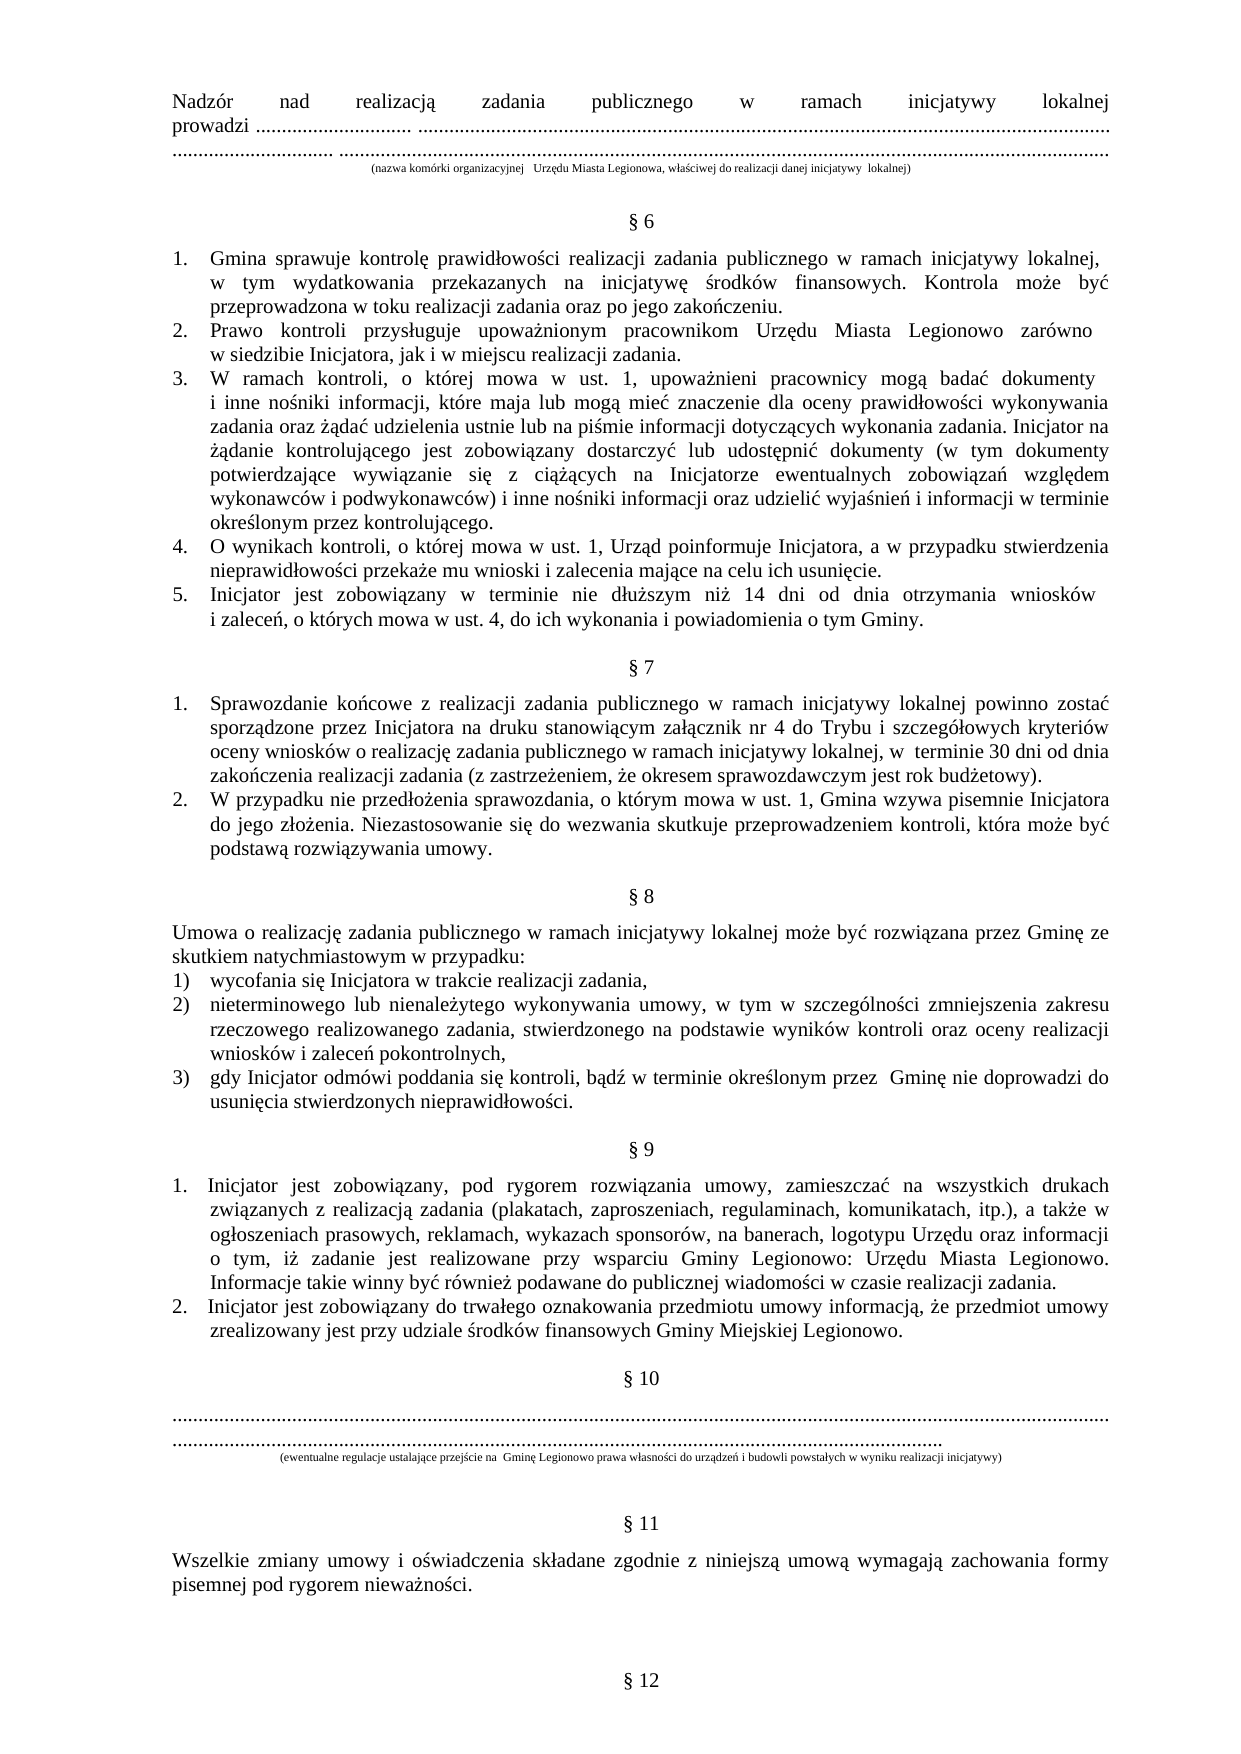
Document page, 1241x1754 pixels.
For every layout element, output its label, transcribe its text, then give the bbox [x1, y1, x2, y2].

list gdy Inicjator odmówi poddania się kontroli, bądź w terminie określonym przez Gminę nie doprowadzi do usunięcia stwierdzonych nieprawidłowości. [172, 1064, 1110, 1113]
list W ramach kontroli, o której mowa w ust. 1, upoważnieni pracownicy mogą badać dokumenty i inne nośniki informacji, które maja lub mogą mieć znaczenie dla oceny prawidłowości wykonywania zadania oraz żądać udzielenia ustnie lub na piśmie informacji dotyczących wykonania zadania. Inicjator na żądanie kontrolującego jest zobowiązany dostarczyć lub udostępnić dokumenty (w tym dokumenty potwierdzające wywiązanie się z ciążących na Inicjatorze ewentualnych zobowiązań względem wykonawców i podwykonawców) i inne nośniki informacji oraz udzielić wyjaśnień i informacji w terminie określonym przez kontrolującego. [172, 366, 1110, 534]
text Umowa o realizację zadania publicznego w ramach inicjatywy lokalnej może być rozwiązana przez Gminę ze skutkiem natychmiastowym w przypadku: [172, 920, 1110, 968]
list Inicjator jest zobowiązany, pod rygorem rozwiązania umowy, zamieszczać na wszystkich drukach związanych z realizacją zadania (plakatach, zaproszeniach, regulaminach, komunikatach, itp.), a także w ogłoszeniach prasowych, reklamach, wykazach sponsorów, na banerach, logotypu Urzędu oraz informacji o tym, iż zadanie jest realizowane przy wsparciu Gminy Legionowo: Urzędu Miasta Legionowo. Informacje takie winny być również podawane do publicznej wiadomości w czasie realizacji zadania. [172, 1173, 1110, 1294]
text § 12 [172, 1668, 1110, 1692]
list O wynikach kontroli, o której mowa w ust. 1, Urząd poinformuje Inicjatora, a w przypadku stwierdzenia nieprawidłowości przekaże mu wnioski i zalecenia mające na celu ich usunięcie. [172, 534, 1110, 582]
text (ewentualne regulacje ustalające przejście na Gminę Legionowo prawa własności do urządzeń i budowli powstałych w wyniku realizacji inicjatywy) [172, 1451, 1110, 1474]
text § 10 [172, 1366, 1110, 1390]
list Sprawozdanie końcowe z realizacji zadania publicznego w ramach inicjatywy lokalnej powinno zostać sporządzone przez Inicjatora na druku stanowiącym załącznik nr 4 do Trybu i szczegółowych kryteriów oceny wniosków o realizację zadania publicznego w ramach inicjatywy lokalnej, w terminie 30 dni od dnia zakończenia realizacji zadania (z zastrzeżeniem, że okresem sprawozdawczym jest rok budżetowy). [172, 691, 1110, 787]
text (nazwa komórki organizacyjnej Urzędu Miasta Legionowa, właściwej do realizacji danej inicjatywy lokalnej) [172, 161, 1110, 185]
text § 7 [172, 654, 1110, 679]
text § 9 [172, 1137, 1110, 1161]
text Nadzór nad realizacją zadania publicznego w ramach inicjatywy lokalnej prowadzi .............................. .................................................................................................................................................................... .................................................................................................................................................... [172, 89, 1110, 161]
text ........................................................................................................................................................................................................................................................................................................................................ [172, 1402, 1110, 1451]
list W przypadku nie przedłożenia sprawozdania, o którym mowa w ust. 1, Gmina wzywa pisemnie Inicjatora do jego złożenia. Niezastosowanie się do wezwania skutkuje przeprowadzeniem kontroli, która może być podstawą rozwiązywania umowy. [172, 787, 1110, 859]
list Gmina sprawuje kontrolę prawidłowości realizacji zadania publicznego w ramach inicjatywy lokalnej, w tym wydatkowania przekazanych na inicjatywę środków finansowych. Kontrola może być przeprowadzona w toku realizacji zadania oraz po jego zakończeniu. [172, 246, 1110, 318]
text § 11 [172, 1511, 1110, 1535]
list Prawo kontroli przysługuje upoważnionym pracownikom Urzędu Miasta Legionowo zarówno w siedzibie Inicjatora, jak i w miejscu realizacji zadania. [172, 318, 1110, 366]
list Inicjator jest zobowiązany w terminie nie dłuższym niż 14 dni od dnia otrzymania wniosków i zaleceń, o których mowa w ust. 4, do ich wykonania i powiadomienia o tym Gminy. [172, 582, 1110, 631]
list wycofania się Inicjatora w trakcie realizacji zadania, [172, 968, 1110, 992]
text Wszelkie zmiany umowy i oświadczenia składane zgodnie z niniejszą umową wymagają zachowania formy pisemnej pod rygorem nieważności. [172, 1548, 1110, 1596]
list Inicjator jest zobowiązany do trwałego oznakowania przedmiotu umowy informacją, że przedmiot umowy zrealizowany jest przy udziale środków finansowych Gminy Miejskiej Legionowo. [172, 1294, 1110, 1342]
list nieterminowego lub nienależytego wykonywania umowy, w tym w szczególności zmniejszenia zakresu rzeczowego realizowanego zadania, stwierdzonego na podstawie wyników kontroli oraz oceny realizacji wniosków i zaleceń pokontrolnych, [172, 992, 1110, 1064]
text § 6 [172, 209, 1110, 233]
text § 8 [172, 884, 1110, 908]
